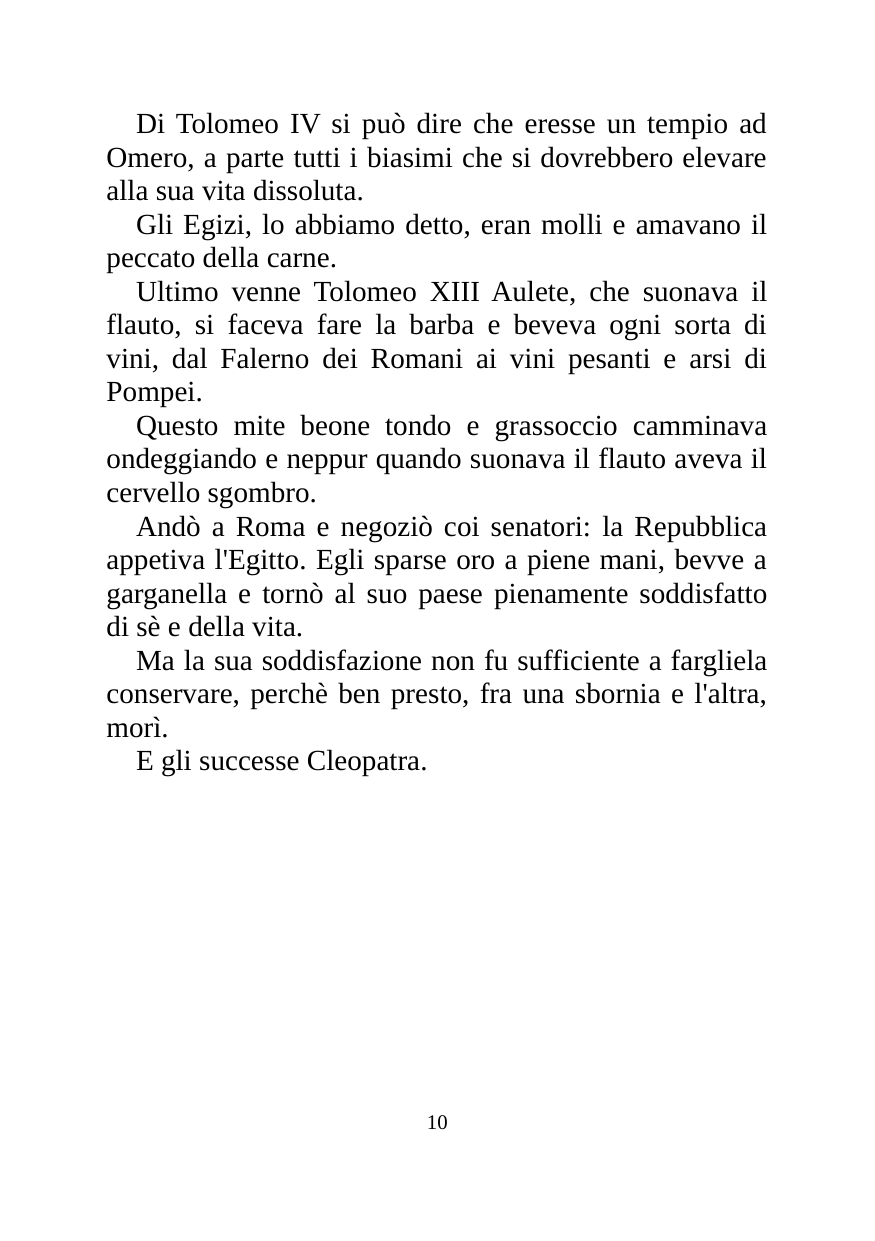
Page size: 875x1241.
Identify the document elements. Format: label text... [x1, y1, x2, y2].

text Ma la sua soddisfazione non fu sufficiente a fargliela conservare, perchè ben presto, fra una sbornia e l'altra, morì. [106, 643, 768, 743]
text Andò a Roma e negoziò coi senatori: la Repubblica appetiva l'Egitto. Egli sparse oro a piene mani, bevve a garganella e tornò al suo paese pienamente soddisfatto di sè e della vita. [106, 509, 768, 643]
text Gli Egizi, lo abbiamo detto, eran molli e amavano il peccato della carne. [106, 207, 768, 274]
text Questo mite beone tondo e grassoccio camminava ondeggiando e neppur quando suonava il flauto aveva il cervello sgombro. [106, 408, 768, 509]
text Ultimo venne Tolomeo XIII Aulete, che suonava il flauto, si faceva fare la barba e beveva ogni sorta di vini, dal Falerno dei Romani ai vini pesanti e arsi di Pompei. [106, 274, 768, 408]
text Di Tolomeo IV si può dire che eresse un tempio ad Omero, a parte tutti i biasimi che si dovrebbero elevare alla sua vita dissoluta. [106, 106, 768, 207]
text E gli successe Cleopatra. [106, 743, 768, 777]
